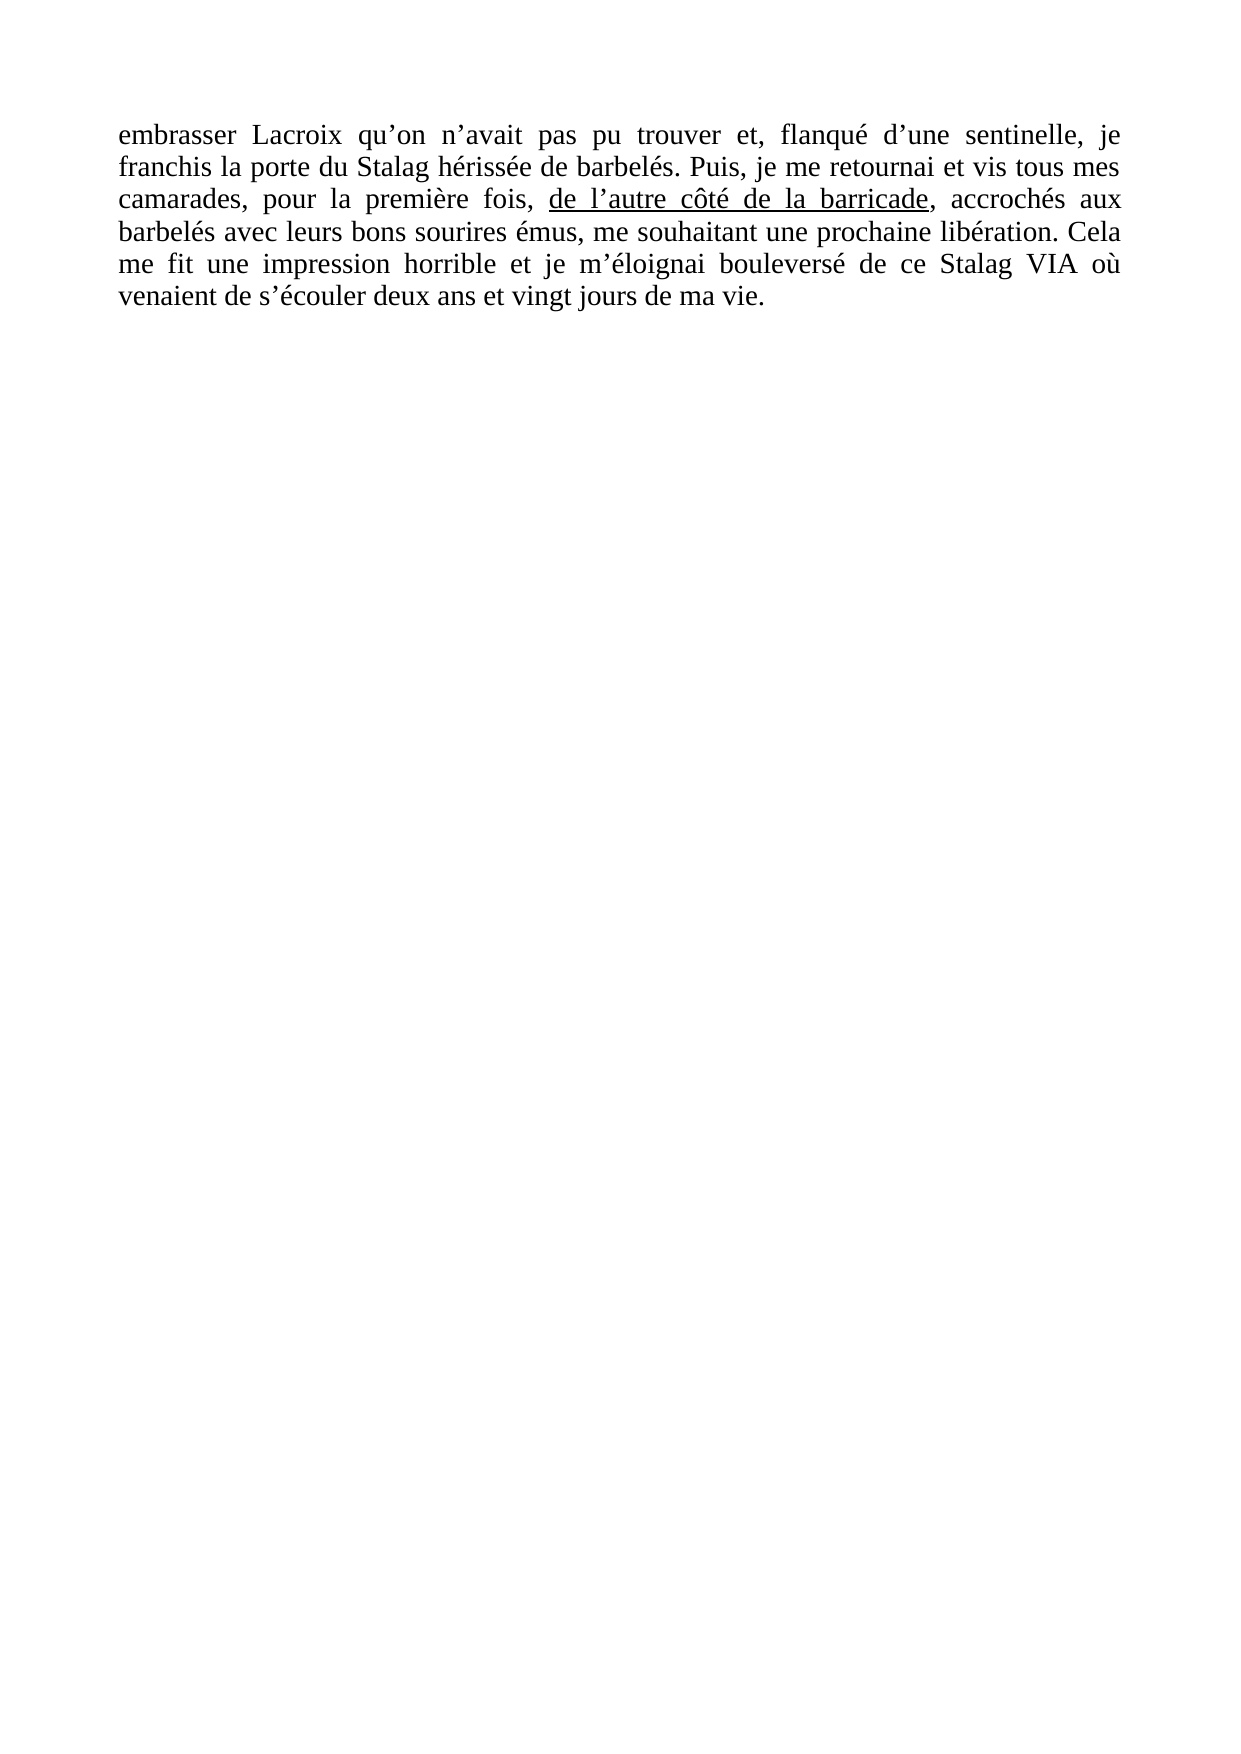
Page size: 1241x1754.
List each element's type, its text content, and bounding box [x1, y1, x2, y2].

text embrasser Lacroix qu’on n’avait pas pu trouver et, flanqué d’une sentinelle, je franchis la porte du Stalag hérissée de barbelés. Puis, je me retournai et vis tous mes camarades, pour la première fois, de l’autre côté de la barricade, accrochés aux barbelés avec leurs bons sourires émus, me souhaitant une prochaine libération. Cela me fit une impression horrible et je m’éloignai bouleversé de ce Stalag VIA où venaient de s’écouler deux ans et vingt jours de ma vie. [118, 118, 1122, 312]
